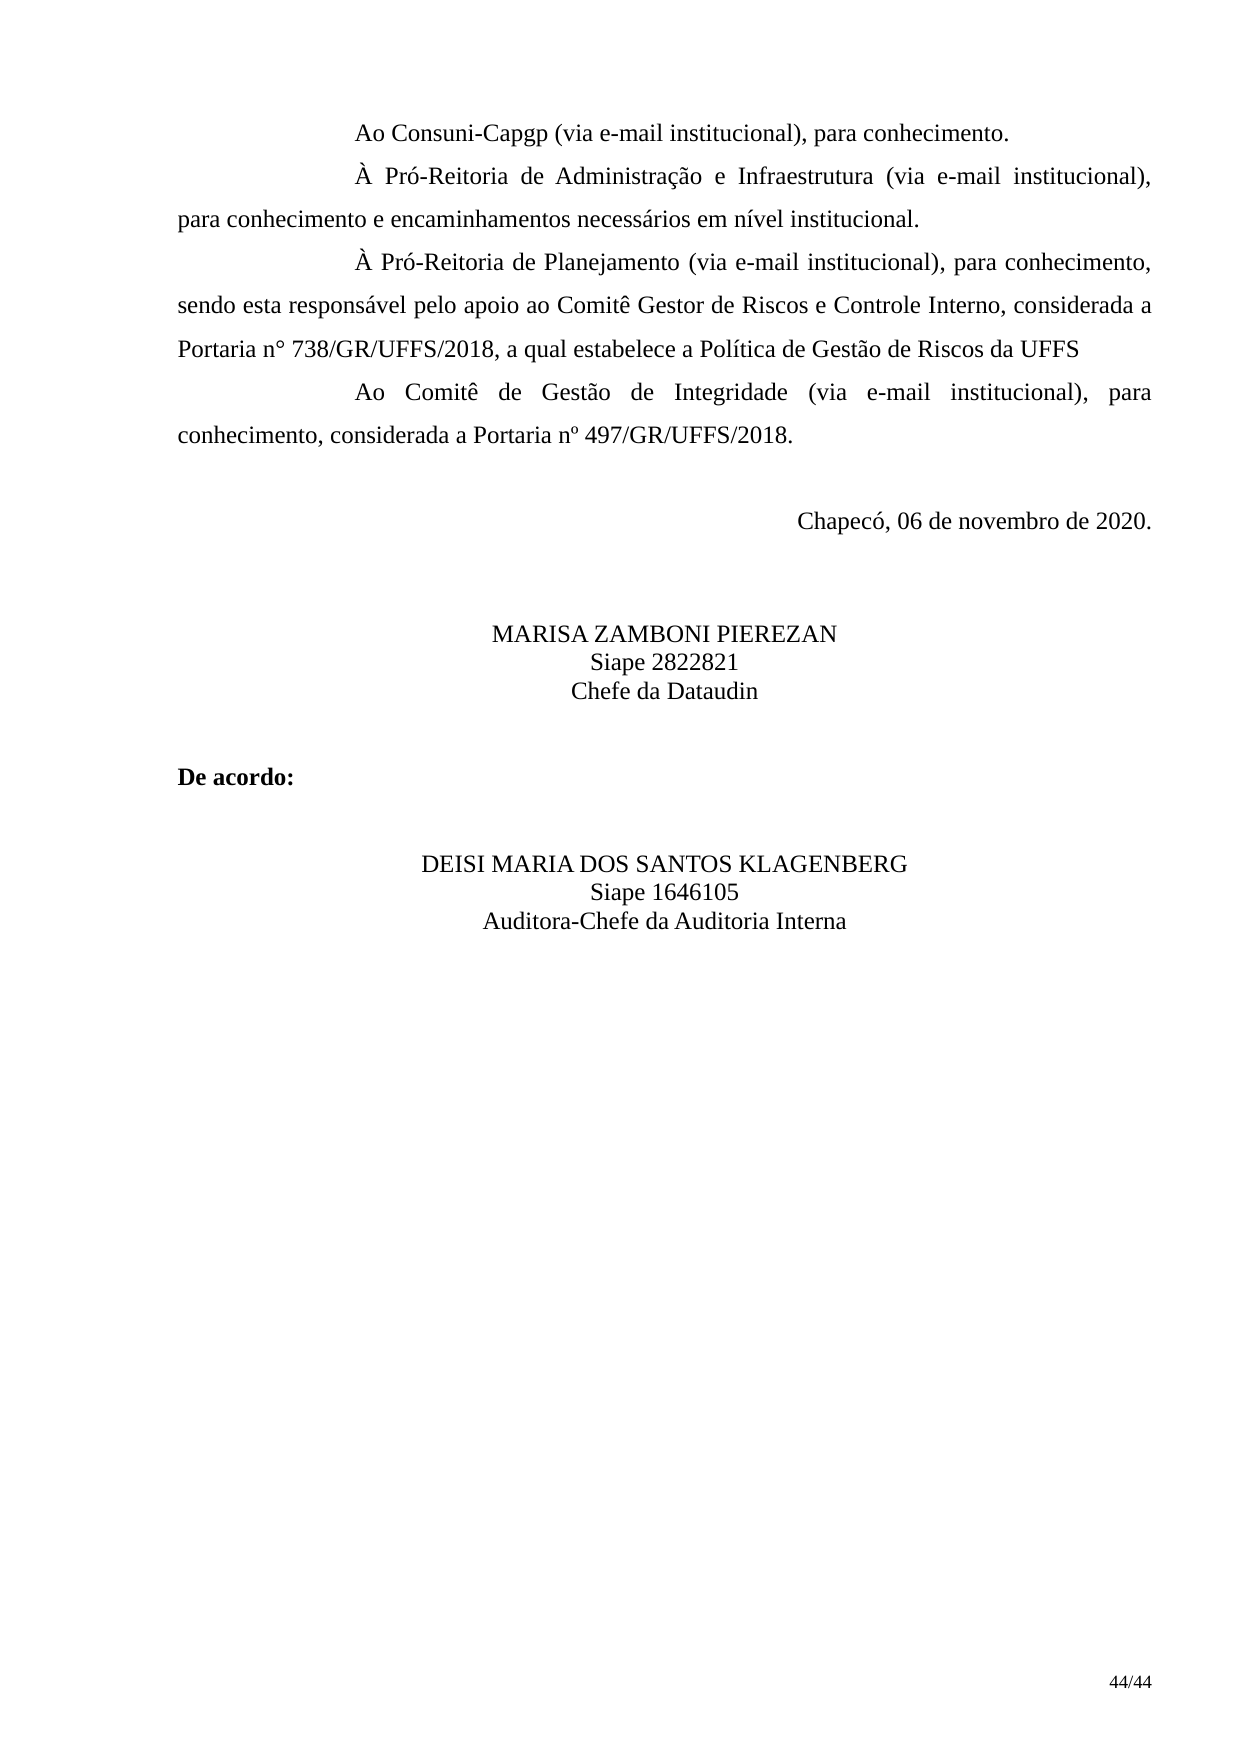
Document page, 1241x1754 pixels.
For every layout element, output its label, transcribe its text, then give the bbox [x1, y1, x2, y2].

text Chapecó, 06 de novembro de 2020. [177, 506, 1152, 535]
text Chefe da Dataudin [177, 676, 1152, 705]
text À Pró-Reitoria de Administração e Infraestrutura (via e-mail institucional), para conhecimento e encaminhamentos necessários em nível institucional. [177, 161, 1152, 233]
text Siape 2822821 [177, 647, 1152, 676]
text À Pró-Reitoria de Planejamento (via e-mail institucional), para conhecimento, sendo esta responsável pelo apoio ao Comitê Gestor de Riscos e Controle Interno, considerada a Portaria n° 738/GR/UFFS/2018, a qual estabelece a Política de Gestão de Riscos da UFFS [177, 247, 1152, 362]
text De acordo: [177, 762, 1152, 791]
text Auditora-Chefe da Auditoria Interna [177, 906, 1152, 935]
text DEISI MARIA DOS SANTOS KLAGENBERG [177, 849, 1152, 877]
text Siape 1646105 [177, 877, 1152, 906]
text Ao Comitê de Gestão de Integridade (via e-mail institucional), para conhecimento, considerada a Portaria nº 497/GR/UFFS/2018. [177, 377, 1152, 449]
text Ao Consuni-Capgp (via e-mail institucional), para conhecimento. [177, 118, 1152, 147]
text MARISA ZAMBONI PIEREZAN [177, 619, 1152, 647]
